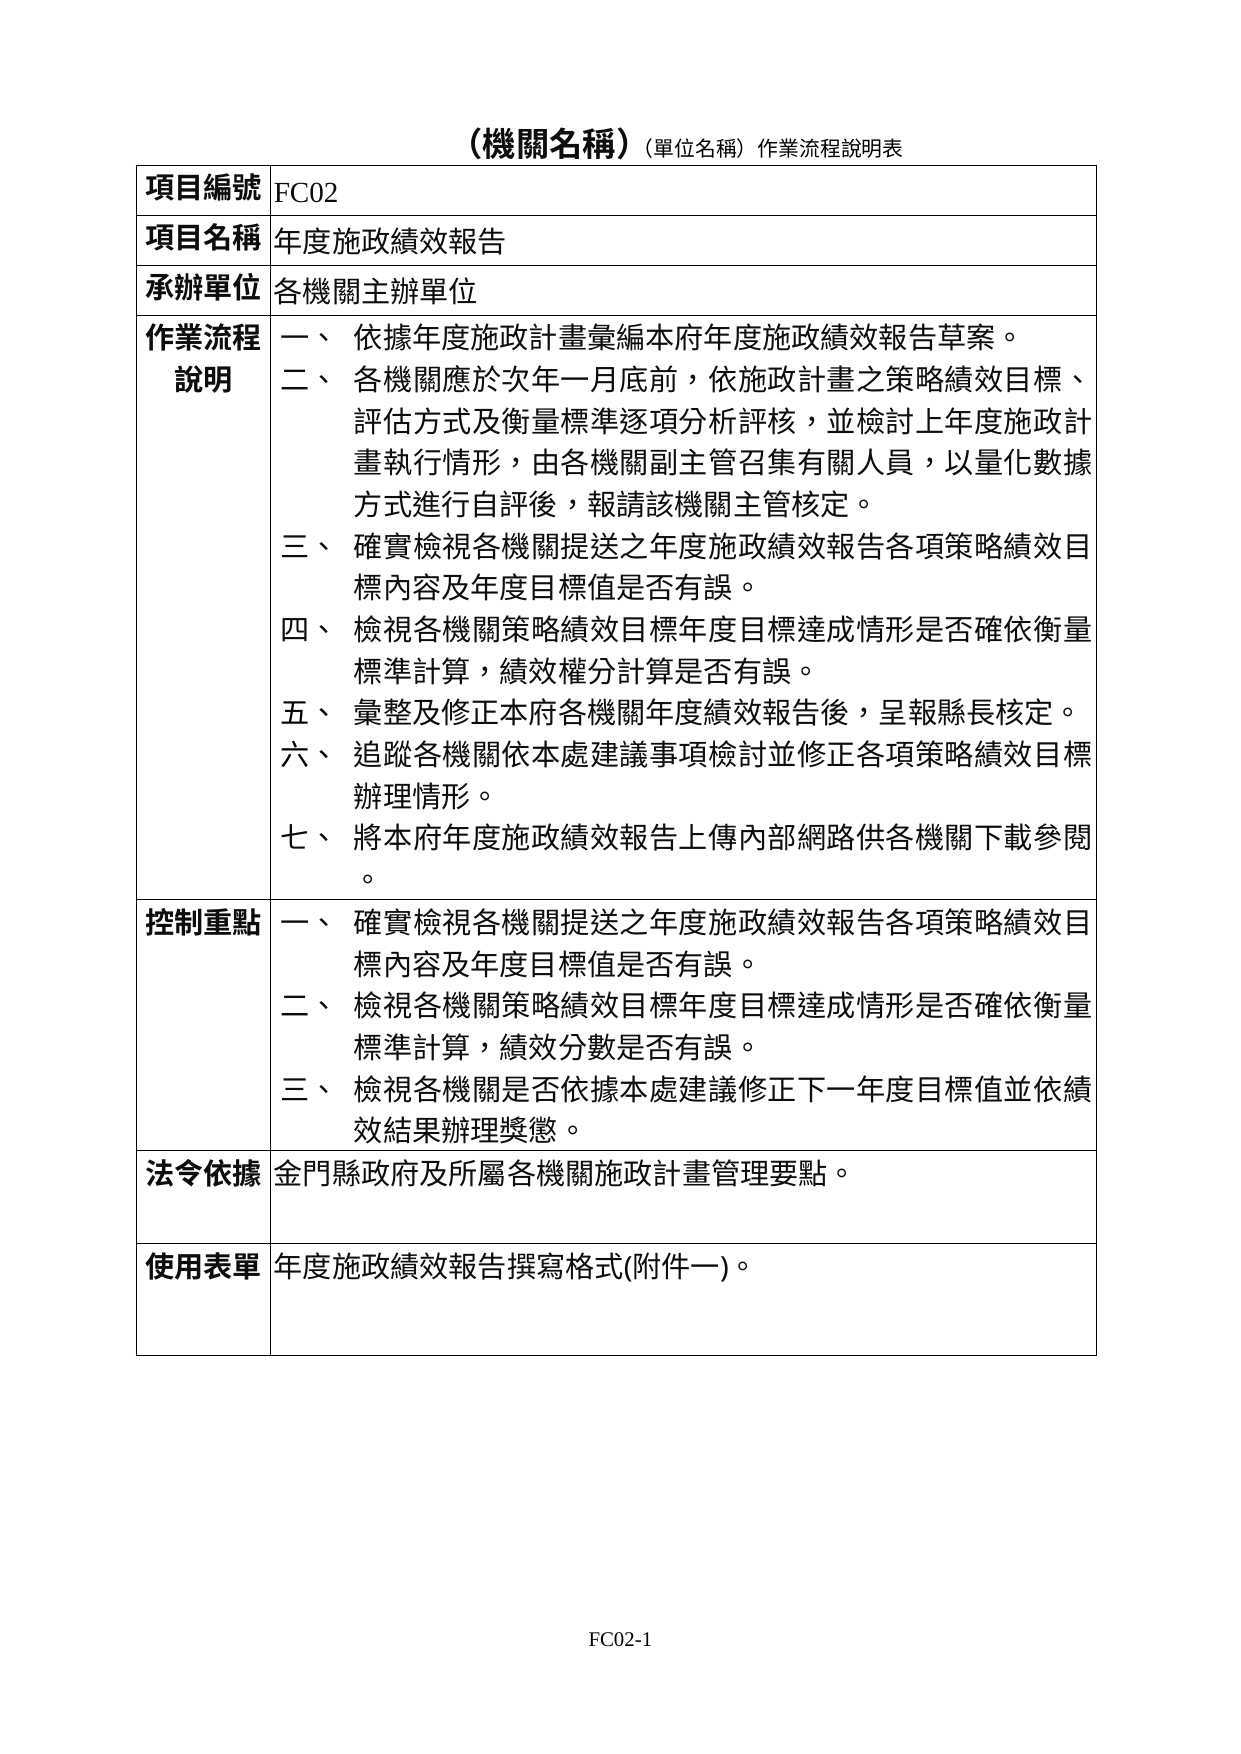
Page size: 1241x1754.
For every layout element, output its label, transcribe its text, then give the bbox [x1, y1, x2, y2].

table_cell 項目名稱 [137, 216, 270, 264]
table_header 項目編號 [137, 166, 270, 214]
table_cell 承辦單位 [137, 266, 270, 314]
table_cell 金門縣政府及所屬各機關施政計畫管理要點。 [271, 1151, 1096, 1243]
table_cell 年度施政績效報告撰寫格式(附件一)。 [271, 1244, 1096, 1354]
table_cell 法令依據 [137, 1151, 270, 1243]
table_cell 確實檢視各機關提送之年度施政績效報告各項策略績效目標內容及年度目標值是否有誤。 檢視各機關策略績效目標年度目標達成情形是否確依衡量標準計算，績效分數是否有誤。 檢視各機關是否依據本處建議修正下一年度目標值並依績效結果辦理獎懲。 [271, 900, 1096, 1150]
text （機關名稱）（單位名稱）作業流程說明表 [230, 123, 1122, 164]
table_header FC02 [271, 166, 1096, 214]
table_cell 年度施政績效報告 [271, 216, 1096, 264]
table_cell 使用表單 [137, 1244, 270, 1354]
table_cell 作業流程說明 [137, 316, 270, 899]
table_cell 控制重點 [137, 900, 270, 1150]
table_cell 依據年度施政計畫彙編本府年度施政績效報告草案。 各機關應於次年一月底前，依施政計畫之策略績效目標、評估方式及衡量標準逐項分析評核，並檢討上年度施政計畫執行情形，由各機關副主管召集有關人員，以量化數據方式進行自評後，報請該機關主管核定。 確實檢視各機關提送之年度施政績效報告各項策略績效目標內容及年度目標值是否有誤。 檢視各機關策略績效目標年度目標達成情形是否確依衡量標準計算，績效權分計算是否有誤。 彙整及修正本府各機關年度績效報告後，呈報縣長核定。 追蹤各機關依本處建議事項檢討並修正各項策略績效目標辦理情形。 將本府年度施政績效報告上傳內部網路供各機關下載參閱。 [271, 316, 1096, 899]
table_cell 各機關主辦單位 [271, 266, 1096, 314]
